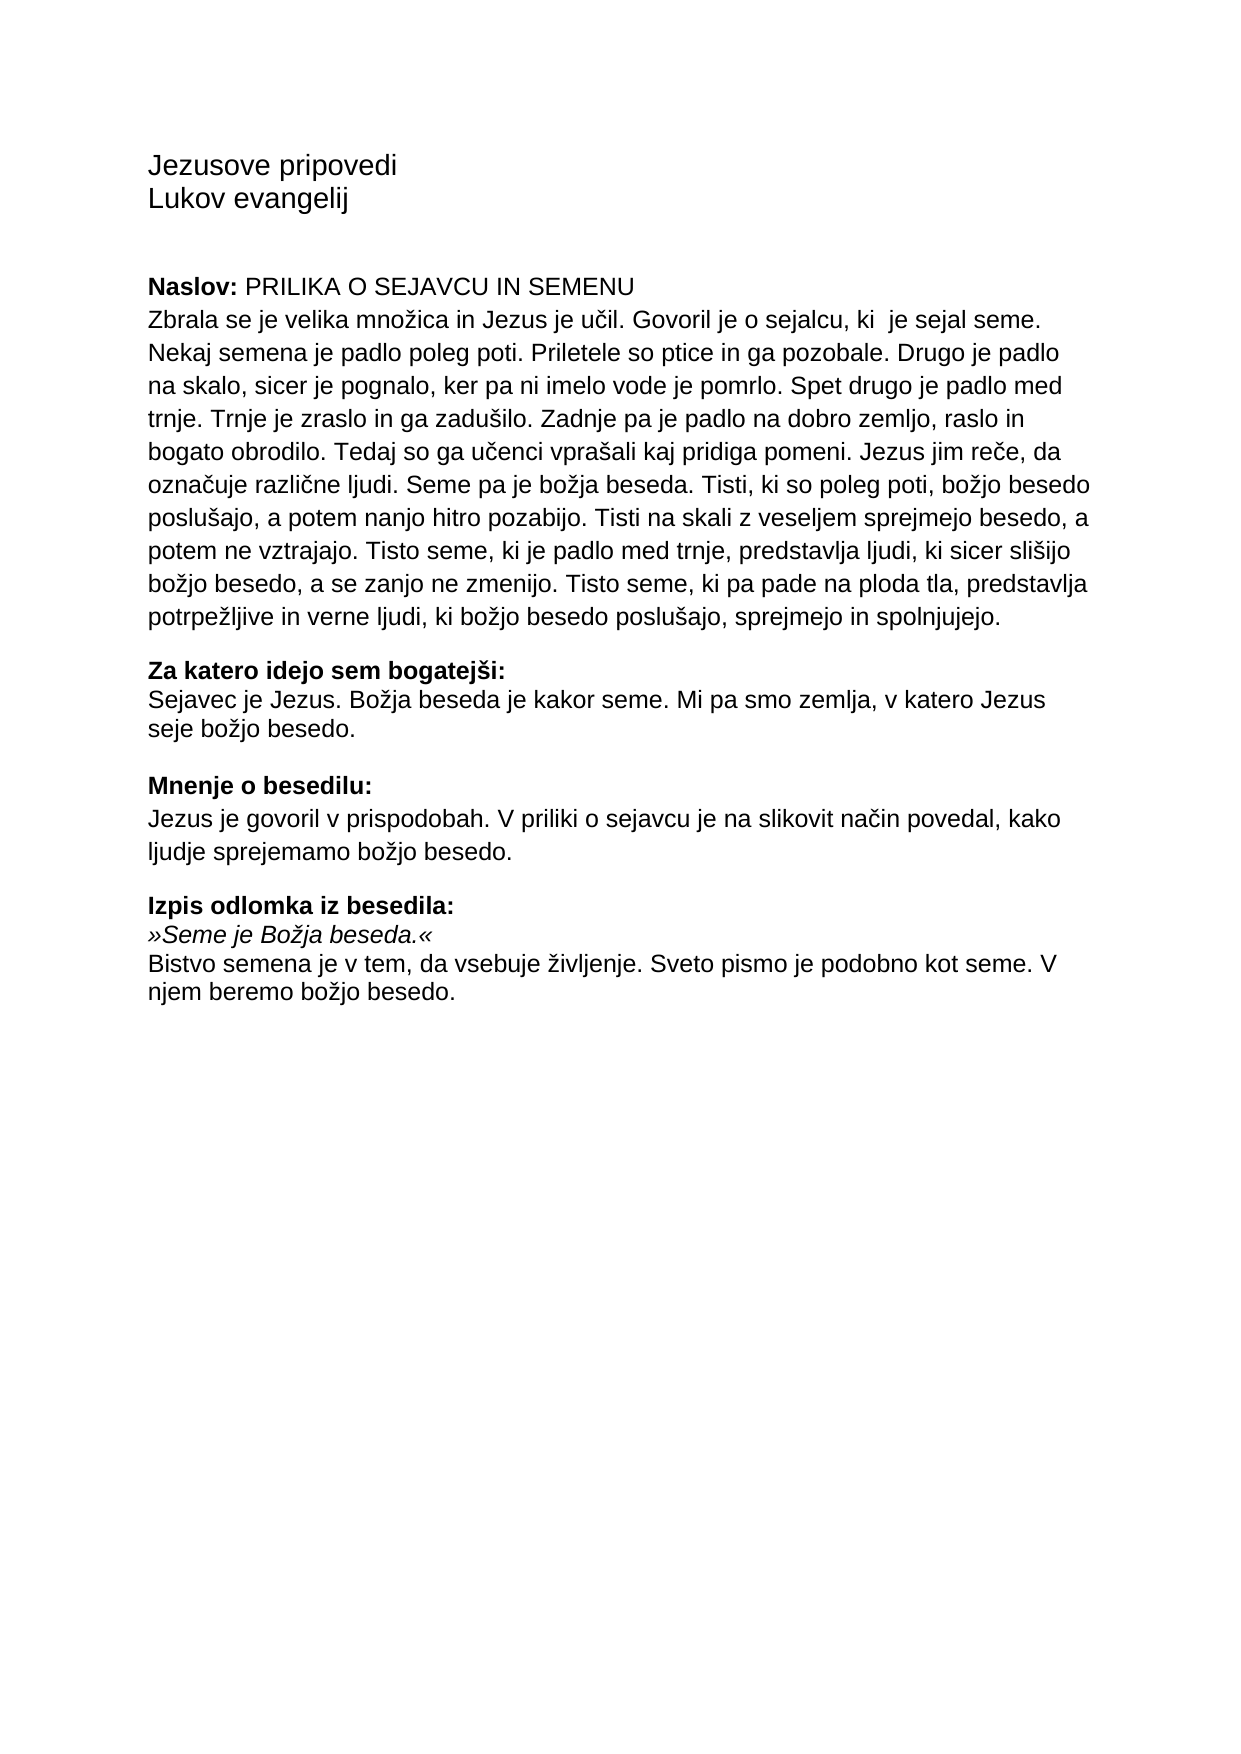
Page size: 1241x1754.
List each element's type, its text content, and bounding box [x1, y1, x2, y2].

text »Seme je Božja beseda.« [148, 920, 1093, 949]
text Sejavec je Jezus. Božja beseda je kakor seme. Mi pa smo zemlja, v katero Jezus seje božjo besedo. [148, 685, 1093, 742]
text Naslov: PRILIKA O SEJAVCU IN SEMENU Zbrala se je velika množica in Jezus je učil. Govoril je o sejalcu, ki je sejal seme. Nekaj semena je padlo poleg poti. Priletele so ptice in ga pozobale. Drugo je padlo na skalo, sicer je pognalo, ker pa ni imelo vode je pomrlo. Spet drugo je padlo med trnje. Trnje je zraslo in ga zadušilo. Zadnje pa je padlo na dobro zemljo, raslo in bogato obrodilo. Tedaj so ga učenci vprašali kaj pridiga pomeni. Jezus jim reče, da označuje različne ljudi. Seme pa je božja beseda. Tisti, ki so poleg poti, božjo besedo poslušajo, a potem nanjo hitro pozabijo. Tisti na skali z veseljem sprejmejo besedo, a potem ne vztrajajo. Tisto seme, ki je padlo med trnje, predstavlja ljudi, ki sicer slišijo božjo besedo, a se zanjo ne zmenijo. Tisto seme, ki pa pade na ploda tla, predstavlja potrpežljive in verne ljudi, ki božjo besedo poslušajo, sprejmejo in spolnjujejo. [148, 272, 1093, 631]
text Izpis odlomka iz besedila: [148, 891, 1093, 920]
text Za katero idejo sem bogatejši: [148, 656, 1093, 685]
text Jezusove pripovedi Lukov evangelij [148, 148, 1093, 215]
text Bistvo semena je v tem, da vsebuje življenje. Sveto pismo je podobno kot seme. V njem beremo božjo besedo. [148, 949, 1093, 1006]
text Mnenje o besedilu: Jezus je govoril v prispodobah. V priliki o sejavcu je na slikovit način povedal, kako ljudje sprejemamo božjo besedo. [148, 771, 1093, 866]
